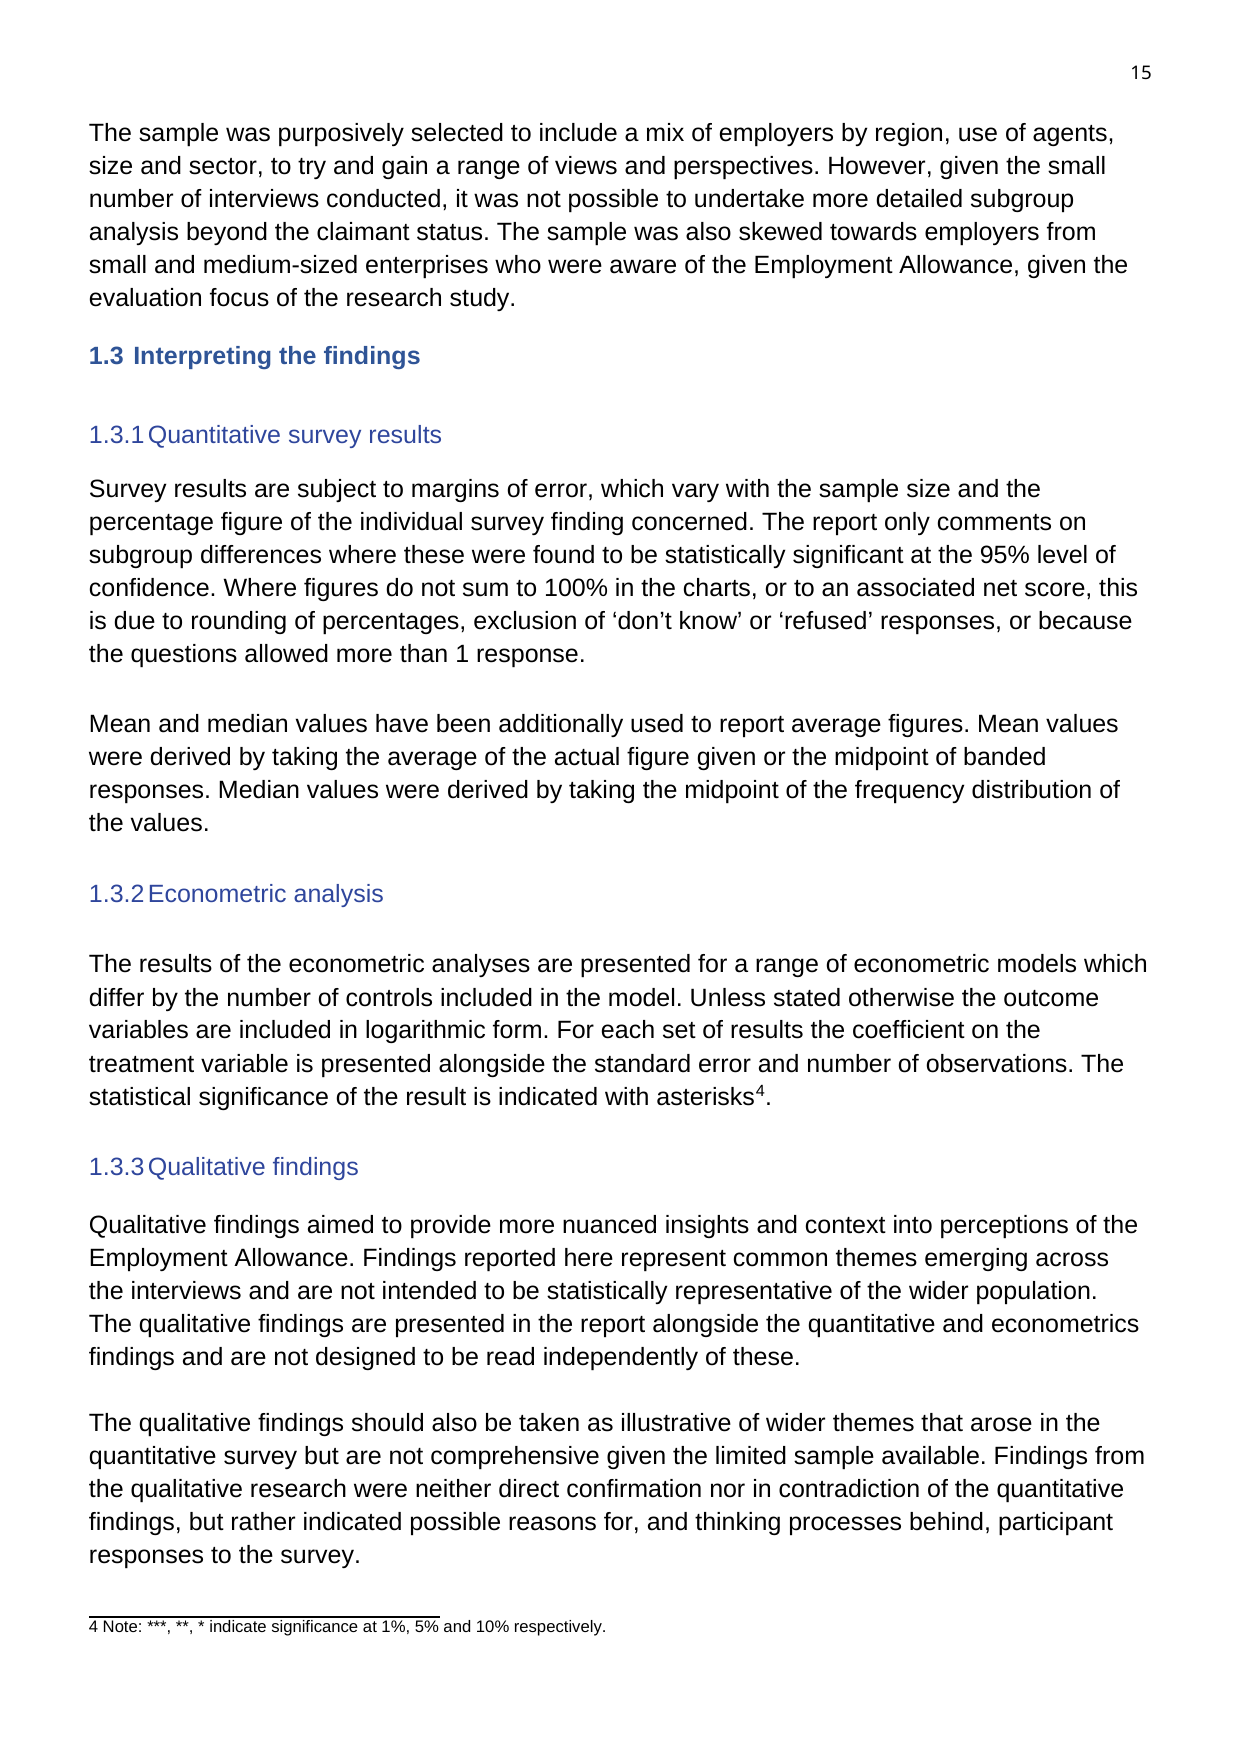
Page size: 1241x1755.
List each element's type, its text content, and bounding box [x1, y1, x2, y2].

text Qualitative findings aimed to provide more nuanced insights and context into perceptions of the Employment Allowance. Findings reported here represent common themes emerging across the interviews and are not intended to be statistically representative of the wider population. [89, 1210, 1152, 1305]
text The qualitative findings should also be taken as illustrative of wider themes that arose in the quantitative survey but are not comprehensive given the limited sample available. Findings from the qualitative research were neither direct confirmation nor in contradiction of the quantitative findings, but rather indicated possible reasons for, and thinking processes behind, participant responses to the survey. [89, 1408, 1152, 1569]
text Survey results are subject to margins of error, which vary with the sample size and the percentage figure of the individual survey finding concerned. The report only comments on subgroup differences where these were found to be statistically significant at the 95% level of confidence. Where figures do not sum to 100% in the charts, or to an associated net score, this is due to rounding of percentages, exclusion of ‘don’t know’ or ‘refused’ responses, or because the questions allowed more than 1 response. [89, 474, 1152, 668]
text The sample was purposively selected to include a mix of employers by region, use of agents, size and sector, to try and gain a range of views and perspectives. However, given the small number of interviews conducted, it was not possible to undertake more detailed subgroup analysis beyond the claimant status. The sample was also skewed towards employers from small and medium-sized enterprises who were aware of the Employment Allowance, given the evaluation focus of the research study. [89, 118, 1152, 312]
text Note: ***, **, * indicate significance at 1%, 5% and 10% respectively. [89, 1617, 1152, 1636]
subtitle Interpreting the findings [89, 341, 1152, 370]
subtitle Quantitative survey results [89, 420, 1152, 449]
subtitle Qualitative findings [89, 1152, 1152, 1181]
text The results of the econometric analyses are presented for a range of econometric models which differ by the number of controls included in the model. Unless stated otherwise the outcome variables are included in logarithmic form. For each set of results the coefficient on the treatment variable is presented alongside the standard error and number of observations. The statistical significance of the result is indicated with asterisks. [89, 949, 1152, 1110]
text The qualitative findings are presented in the report alongside the quantitative and econometrics findings and are not designed to be read independently of these. [89, 1309, 1152, 1371]
subtitle Econometric analysis [89, 879, 1152, 908]
text Mean and median values have been additionally used to report average figures. Mean values were derived by taking the average of the actual figure given or the midpoint of banded responses. Median values were derived by taking the midpoint of the frequency distribution of the values. [89, 709, 1152, 837]
